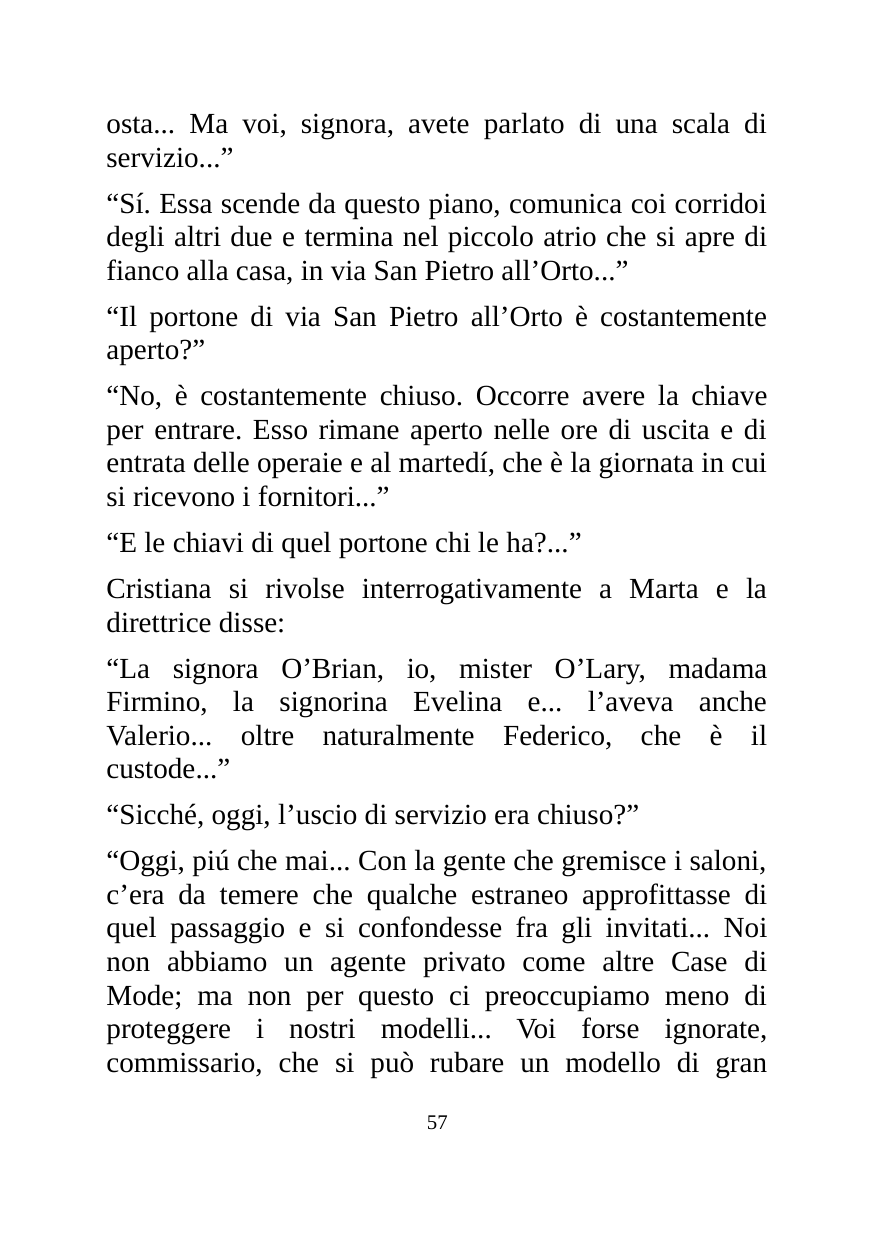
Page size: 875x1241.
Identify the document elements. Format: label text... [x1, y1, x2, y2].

text “E le chiavi di quel portone chi le ha?...” [106, 525, 768, 559]
text “Il portone di via San Pietro all’Orto è costantemente aperto?” [106, 299, 768, 366]
text “La signora O’Brian, io, mister O’Lary, madama Firmino, la signorina Evelina e... l’aveva anche Valerio... oltre naturalmente Federico, che è il custode...” [106, 651, 768, 785]
text “Sicché, oggi, l’uscio di servizio era chiuso?” [106, 797, 768, 831]
text osta... Ma voi, signora, avete parlato di una scala di servizio...” [106, 106, 768, 173]
text “Sí. Essa scende da questo piano, comunica coi corridoi degli altri due e termina nel piccolo atrio che si apre di fianco alla casa, in via San Pietro all’Orto...” [106, 186, 768, 286]
text Cristiana si rivolse interrogativamente a Marta e la direttrice disse: [106, 571, 768, 638]
text “No, è costantemente chiuso. Occorre avere la chiave per entrare. Esso rimane aperto nelle ore di uscita e di entrata delle operaie e al martedí, che è la giornata in cui si ricevono i fornitori...” [106, 378, 768, 513]
text “Oggi, piú che mai... Con la gente che gremisce i saloni, c’era da temere che qualche estraneo approfittasse di quel passaggio e si confondesse fra gli invitati... Noi non abbiamo un agente privato come altre Case di Mode; ma non per questo ci preoccupiamo meno di proteggere i nostri modelli... Voi forse ignorate, commissario, che si può rubare un modello di gran [106, 843, 768, 1078]
